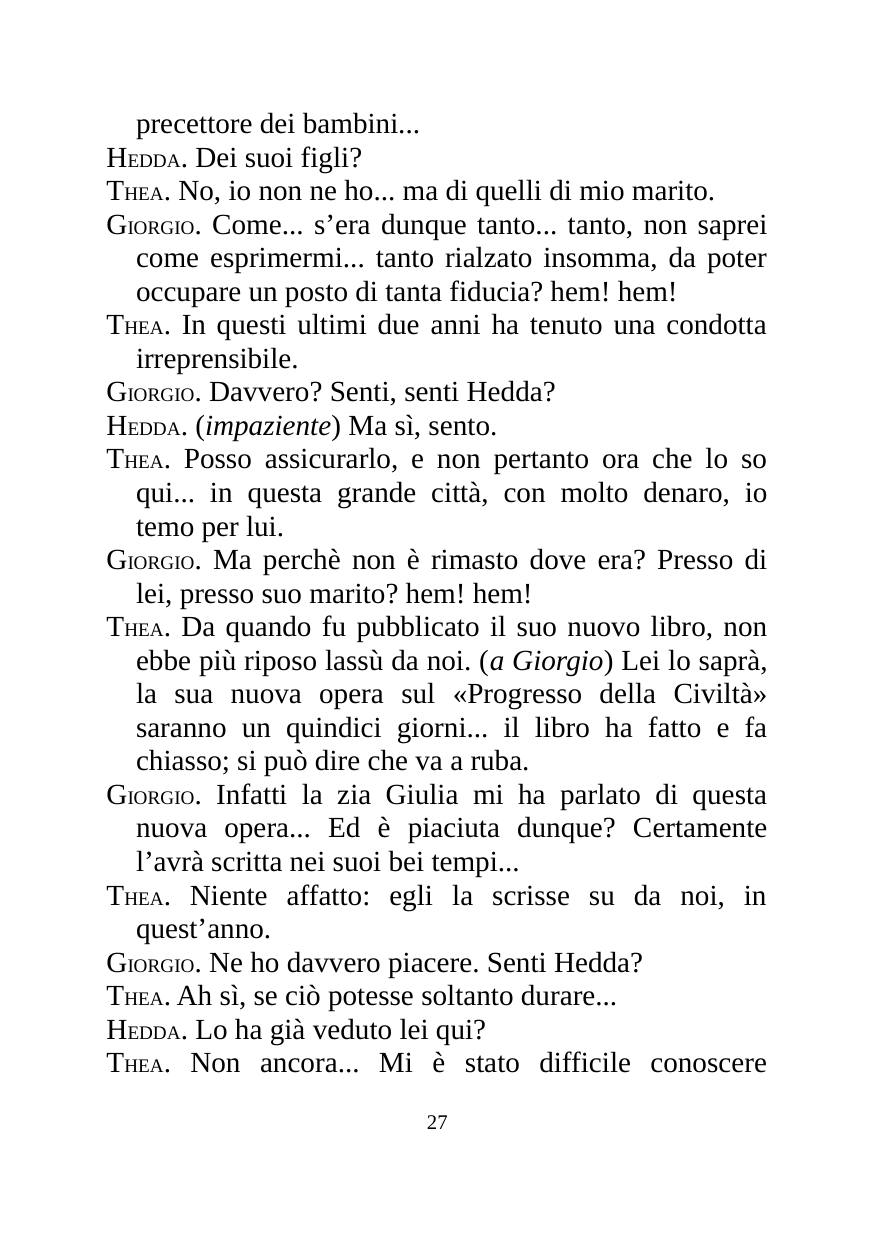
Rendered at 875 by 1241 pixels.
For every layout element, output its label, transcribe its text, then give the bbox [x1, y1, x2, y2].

text Thea. Da quando fu pubblicato il suo nuovo libro, non ebbe più riposo lassù da noi. (a Giorgio) Lei lo saprà, la sua nuova opera sul «Progresso della Civiltà» saranno un quindici giorni... il libro ha fatto e fa chiasso; si può dire che va a ruba. [106, 609, 768, 777]
text Thea. In questi ultimi due anni ha tenuto una condotta irreprensibile. [106, 307, 768, 374]
text precettore dei bambini... [106, 106, 768, 140]
text Giorgio. Davvero? Senti, senti Hedda? [106, 374, 768, 408]
text Thea. Ah sì, se ciò potesse soltanto durare... [106, 978, 768, 1012]
text Giorgio. Ma perchè non è rimasto dove era? Presso di lei, presso suo marito? hem! hem! [106, 542, 768, 609]
text Thea. No, io non ne ho... ma di quelli di mio marito. [106, 173, 768, 207]
text Thea. Niente affatto: egli la scrisse su da noi, in quest’anno. [106, 878, 768, 945]
text Giorgio. Infatti la zia Giulia mi ha parlato di questa nuova opera... Ed è piaciuta dunque? Certamente l’avrà scritta nei suoi bei tempi... [106, 777, 768, 878]
text Hedda. (impaziente) Ma sì, sento. [106, 408, 768, 442]
text Hedda. Dei suoi figli? [106, 140, 768, 173]
text Thea. Posso assicurarlo, e non pertanto ora che lo so qui... in questa grande città, con molto denaro, io temo per lui. [106, 442, 768, 542]
text Thea. Non ancora... Mi è stato difficile conoscere [106, 1045, 768, 1079]
text Giorgio. Ne ho davvero piacere. Senti Hedda? [106, 945, 768, 978]
text Giorgio. Come... s’era dunque tanto... tanto, non saprei come esprimermi... tanto rialzato insomma, da poter occupare un posto di tanta fiducia? hem! hem! [106, 207, 768, 307]
text Hedda. Lo ha già veduto lei qui? [106, 1012, 768, 1045]
